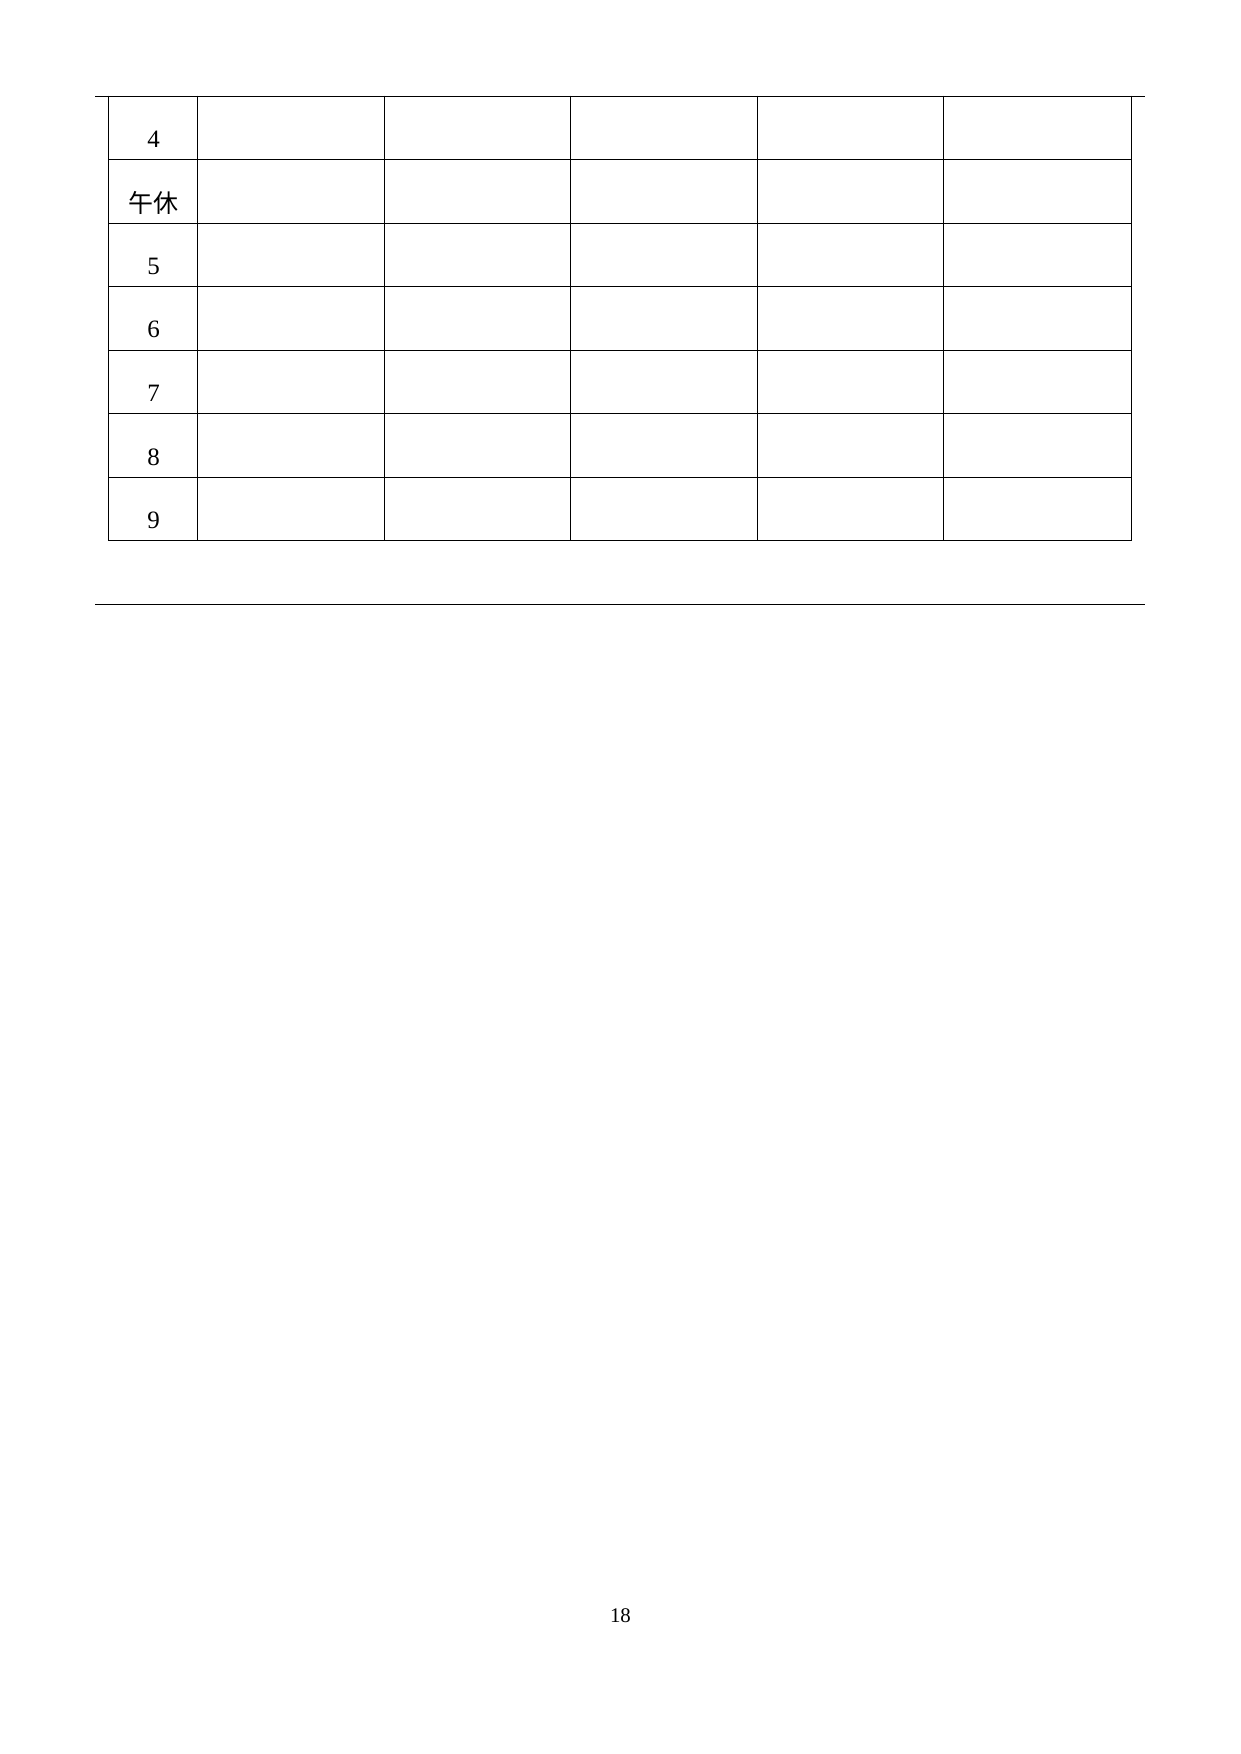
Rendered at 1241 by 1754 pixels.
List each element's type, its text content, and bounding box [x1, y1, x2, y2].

table_cell [571, 478, 757, 540]
table_cell [385, 351, 570, 413]
table_cell [944, 414, 1131, 477]
table_cell [198, 414, 384, 477]
table_cell [571, 351, 757, 413]
table_cell 午休 [109, 160, 197, 223]
table_cell [198, 224, 384, 286]
table_cell [385, 414, 570, 477]
table_cell [198, 287, 384, 350]
table_cell [571, 160, 757, 223]
table_cell [385, 160, 570, 223]
table_cell 4 [109, 97, 197, 159]
table_cell [385, 97, 570, 159]
table_cell 5 [109, 224, 197, 286]
table_header [95, 97, 1145, 604]
table_cell [571, 224, 757, 286]
table_cell [198, 160, 384, 223]
table_cell [758, 287, 943, 350]
table_cell [198, 97, 384, 159]
table_cell [944, 97, 1131, 159]
table_cell [758, 351, 943, 413]
table_cell [385, 287, 570, 350]
table_cell [758, 224, 943, 286]
table_cell [198, 351, 384, 413]
table_cell [944, 478, 1131, 540]
table_cell [944, 224, 1131, 286]
table_cell [758, 160, 943, 223]
table_cell [944, 160, 1131, 223]
table_cell [944, 287, 1131, 350]
table_cell 8 [109, 414, 197, 477]
table_cell [758, 414, 943, 477]
table_cell [571, 97, 757, 159]
table_cell 6 [109, 287, 197, 350]
table_cell [385, 478, 570, 540]
table_cell [571, 287, 757, 350]
table_cell [385, 224, 570, 286]
table_cell [198, 478, 384, 540]
table_cell [758, 97, 943, 159]
table_cell 9 [109, 478, 197, 540]
table_cell [571, 414, 757, 477]
table_cell [758, 478, 943, 540]
table_cell [944, 351, 1131, 413]
table_cell 7 [109, 351, 197, 413]
